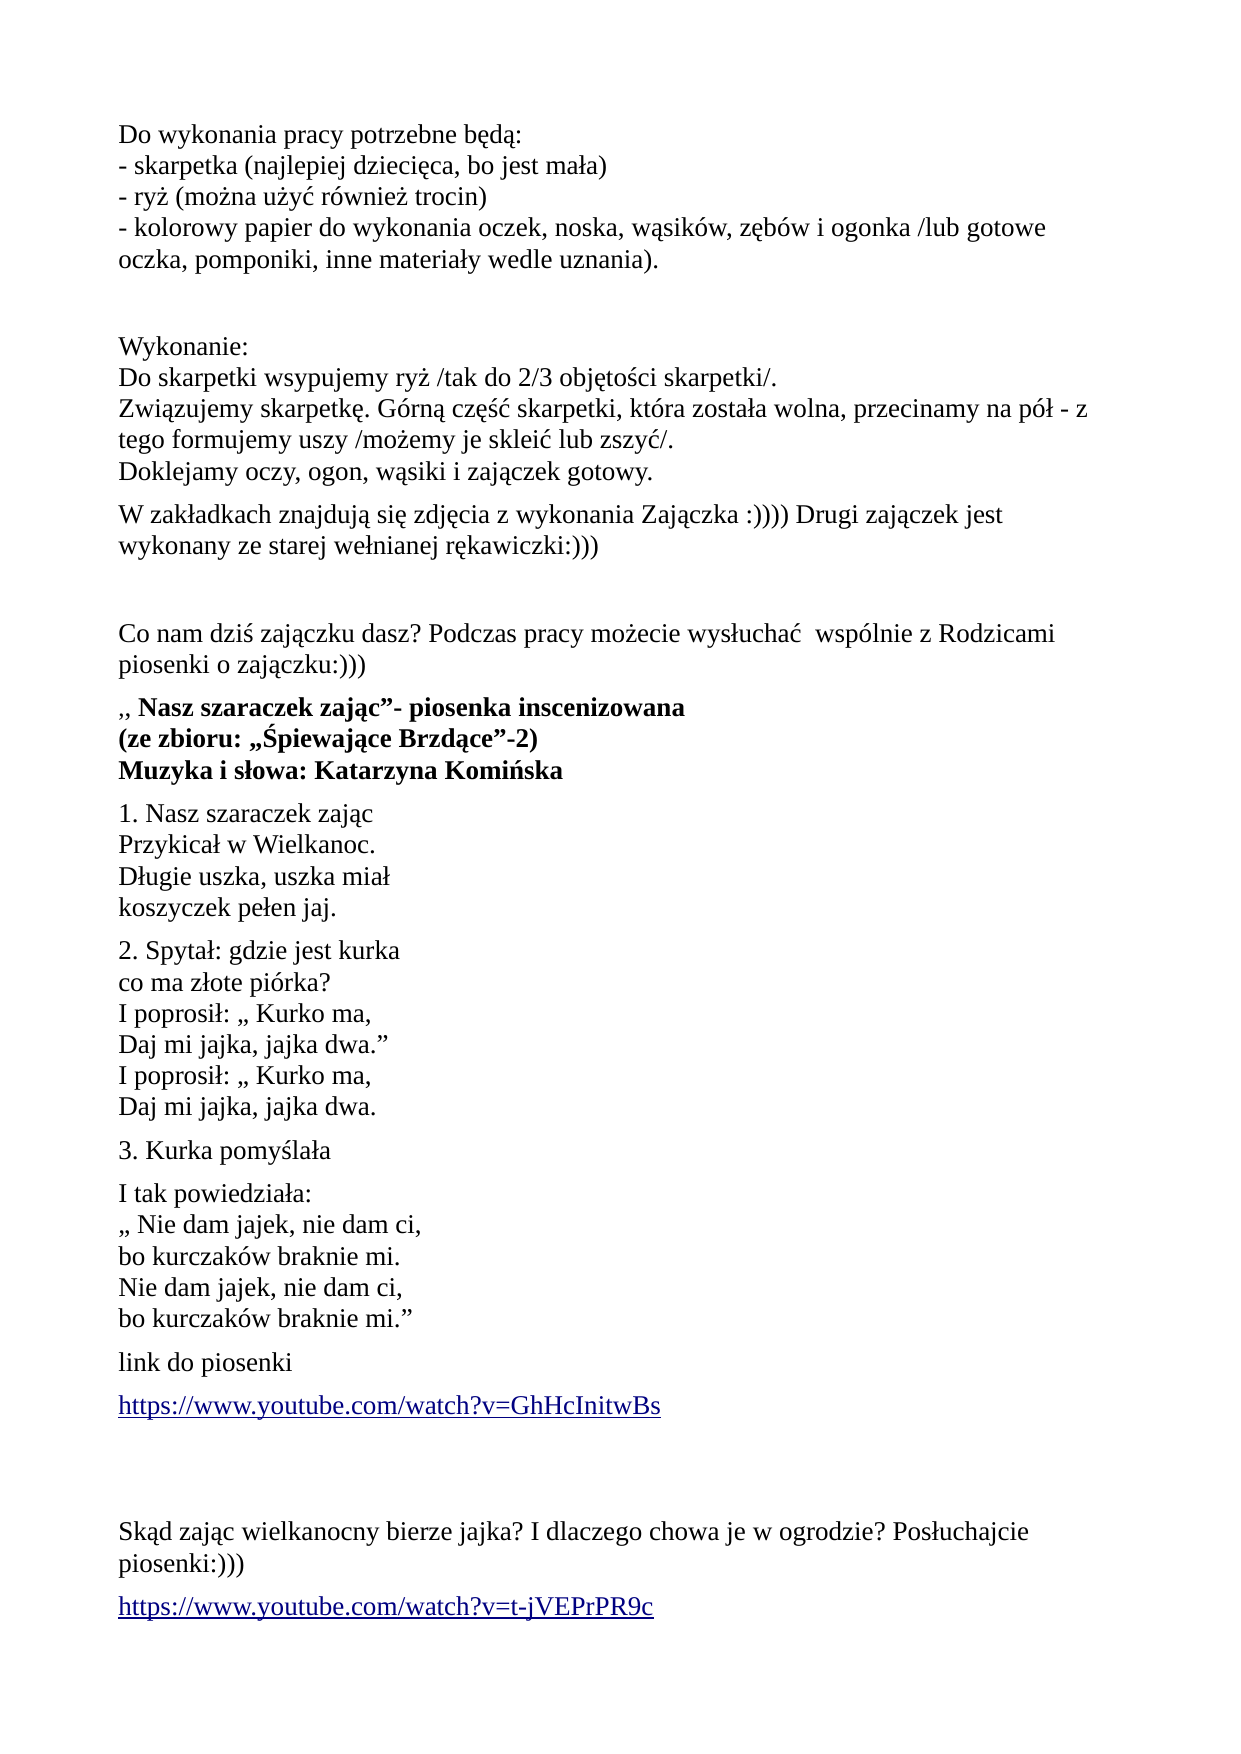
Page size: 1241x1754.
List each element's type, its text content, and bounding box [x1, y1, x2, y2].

text I tak powiedziała: „ Nie dam jajek, nie dam ci, bo kurczaków braknie mi. Nie dam jajek, nie dam ci, bo kurczaków braknie mi.” [118, 1177, 1122, 1333]
text Do wykonania pracy potrzebne będą: - skarpetka (najlepiej dziecięca, bo jest mała) - ryż (można użyć również trocin) - kolorowy papier do wykonania oczek, noska, wąsików, zębów i ogonka /lub gotowe oczka, pomponiki, inne materiały wedle uznania). [118, 118, 1122, 274]
text W zakładkach znajdują się zdjęcia z wykonania Zajączka :)))) Drugi zajączek jest wykonany ze starej wełnianej rękawiczki:))) [118, 498, 1122, 561]
text Skąd zając wielkanocny bierze jajka? I dlaczego chowa je w ogrodzie? Posłuchajcie piosenki:))) [118, 1516, 1122, 1578]
text Wykonanie: Do skarpetki wsypujemy ryż /tak do 2/3 objętości skarpetki/. Związujemy skarpetkę. Górną część skarpetki, która została wolna, przecinamy na pół - z tego formujemy uszy /możemy je skleić lub zszyć/. Doklejamy oczy, ogon, wąsiki i zajączek gotowy. [118, 330, 1122, 486]
text Co nam dziś zajączku dasz? Podczas pracy możecie wysłuchać wspólnie z Rodzicami piosenki o zajączku:))) [118, 617, 1122, 679]
text 3. Kurka pomyślała [118, 1134, 1122, 1165]
text https://www.youtube.com/watch?v=t-jVEPrPR9c [118, 1590, 1122, 1621]
text link do piosenki [118, 1346, 1122, 1377]
text https://www.youtube.com/watch?v=GhHcInitwBs [118, 1389, 1122, 1421]
text 1. Nasz szaraczek zając Przykicał w Wielkanoc. Długie uszka, uszka miał koszyczek pełen jaj. [118, 797, 1122, 922]
text 2. Spytał: gdzie jest kurka co ma złote piórka? I poprosił: „ Kurko ma, Daj mi jajka, jajka dwa.” I poprosił: „ Kurko ma, Daj mi jajka, jajka dwa. [118, 934, 1122, 1121]
text ,, Nasz szaraczek zając”- piosenka inscenizowana (ze zbioru: „Śpiewające Brzdące”-2) Muzyka i słowa: Katarzyna Komińska [118, 691, 1122, 785]
